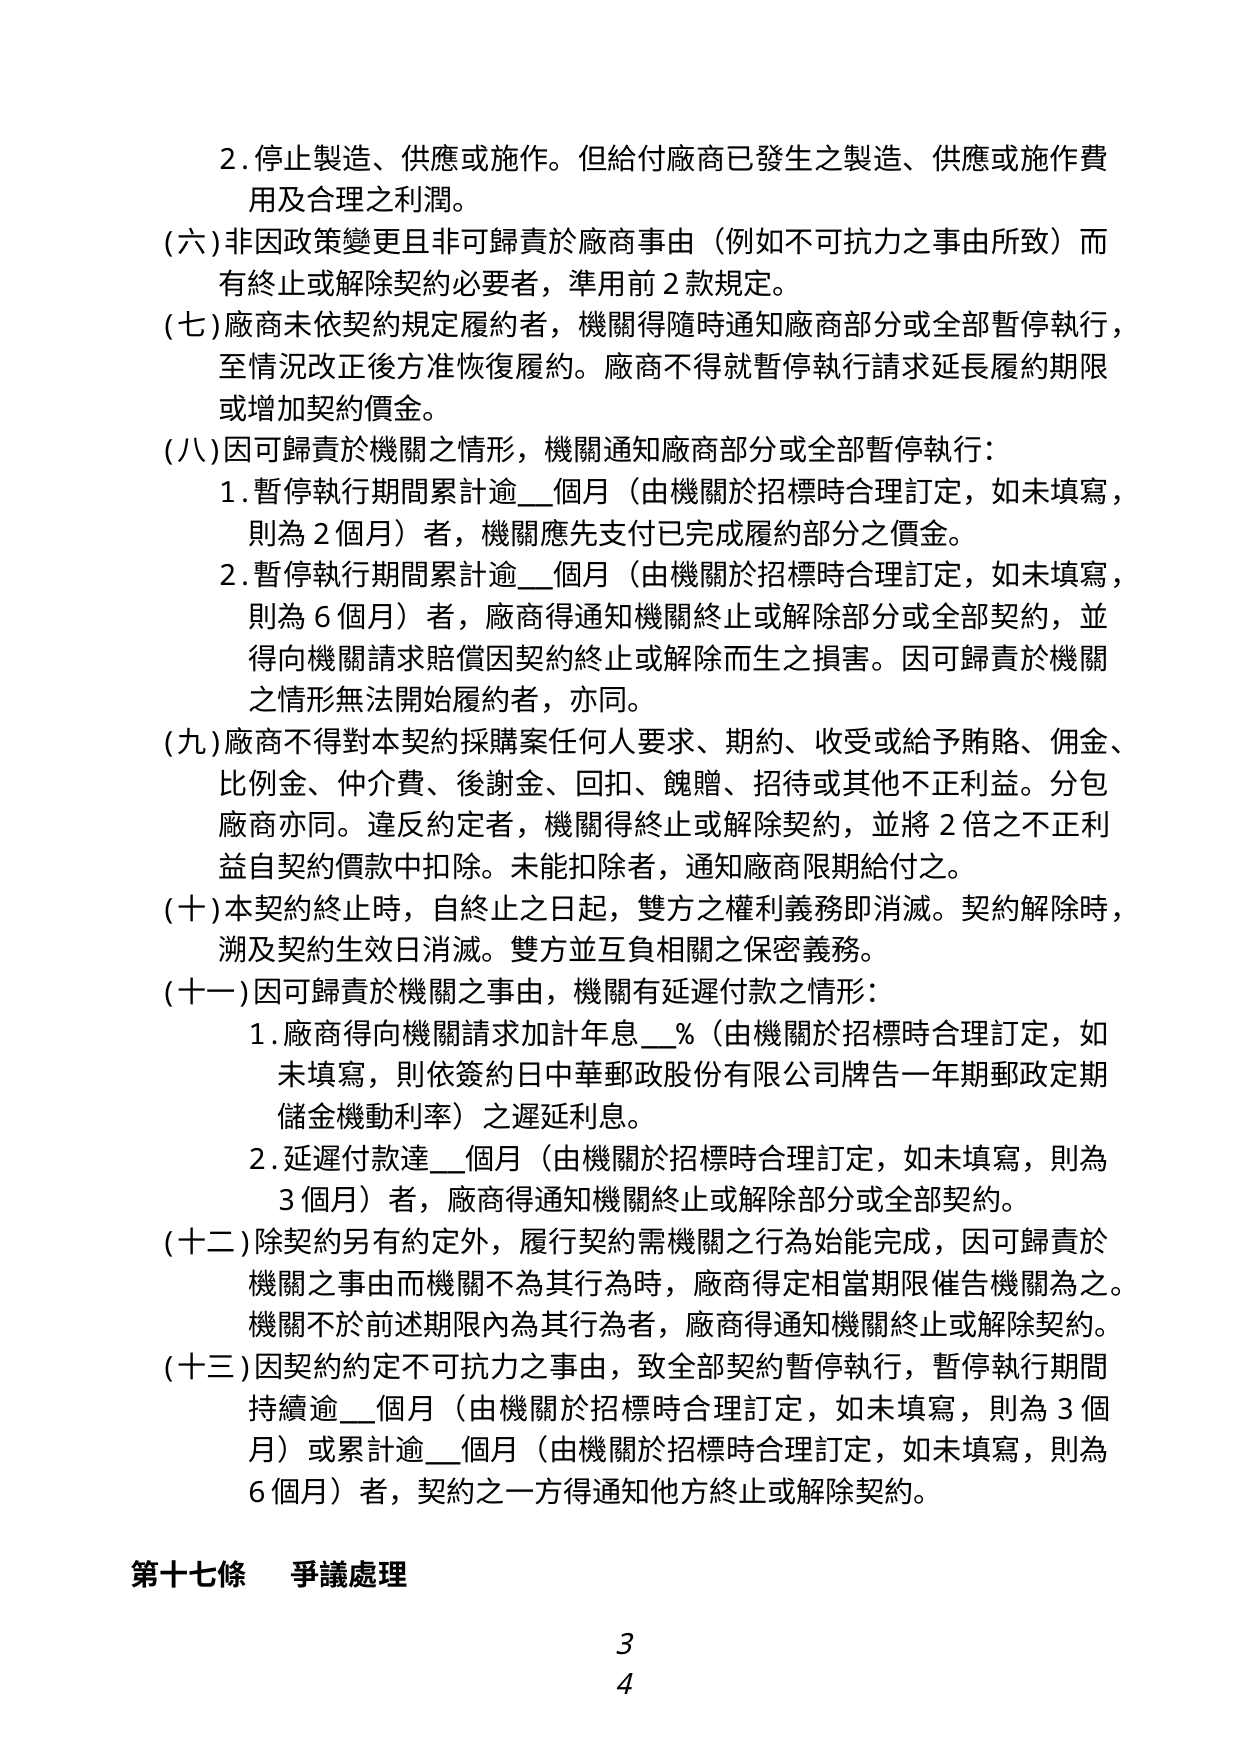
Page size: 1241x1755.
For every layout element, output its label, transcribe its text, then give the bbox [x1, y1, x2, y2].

text 1.暫停執行期間累計逾__個月（由機關於招標時合理訂定，如未填寫，則為2個月）者，機關應先支付已完成履約部分之價金。 [218, 469, 1110, 552]
text 2.停止製造、供應或施作。但給付廠商已發生之製造、供應或施作費用及合理之利潤。 [218, 136, 1110, 219]
text 第十七條 爭議處理 [130, 1552, 1110, 1594]
text (十二)除契約另有約定外，履行契約需機關之行為始能完成，因可歸責於機關之事由而機關不為其行為時，廠商得定相當期限催告機關為之。機關不於前述期限內為其行為者，廠商得通知機關終止或解除契約。 [159, 1219, 1110, 1344]
text (十三)因契約約定不可抗力之事由，致全部契約暫停執行，暫停執行期間持續逾__個月（由機關於招標時合理訂定，如未填寫，則為3個月）或累計逾__個月（由機關於招標時合理訂定，如未填寫，則為6個月）者，契約之一方得通知他方終止或解除契約。 [159, 1344, 1110, 1511]
text (八)因可歸責於機關之情形，機關通知廠商部分或全部暫停執行： [159, 427, 1110, 469]
text (十)本契約終止時，自終止之日起，雙方之權利義務即消滅。契約解除時，溯及契約生效日消滅。雙方並互負相關之保密義務。 [159, 886, 1110, 969]
text (六)非因政策變更且非可歸責於廠商事由（例如不可抗力之事由所致）而有終止或解除契約必要者，準用前2款規定。 [159, 219, 1110, 302]
text (七)廠商未依契約規定履約者，機關得隨時通知廠商部分或全部暫停執行，至情況改正後方准恢復履約。廠商不得就暫停執行請求延長履約期限或增加契約價金。 [159, 302, 1110, 427]
text (九)廠商不得對本契約採購案任何人要求、期約、收受或給予賄賂、佣金、比例金、仲介費、後謝金、回扣、餽贈、招待或其他不正利益。分包廠商亦同。違反約定者，機關得終止或解除契約，並將2倍之不正利益自契約價款中扣除。未能扣除者，通知廠商限期給付之。 [159, 719, 1110, 886]
text 2.延遲付款達__個月（由機關於招標時合理訂定，如未填寫，則為3個月）者，廠商得通知機關終止或解除部分或全部契約。 [248, 1136, 1110, 1219]
text (十一)因可歸責於機關之事由，機關有延遲付款之情形： [159, 969, 1110, 1011]
text 1.廠商得向機關請求加計年息__%（由機關於招標時合理訂定，如未填寫，則依簽約日中華郵政股份有限公司牌告一年期郵政定期儲金機動利率）之遲延利息。 [248, 1011, 1110, 1136]
text 2.暫停執行期間累計逾__個月（由機關於招標時合理訂定，如未填寫，則為6個月）者，廠商得通知機關終止或解除部分或全部契約，並得向機關請求賠償因契約終止或解除而生之損害。因可歸責於機關之情形無法開始履約者，亦同。 [218, 552, 1110, 719]
